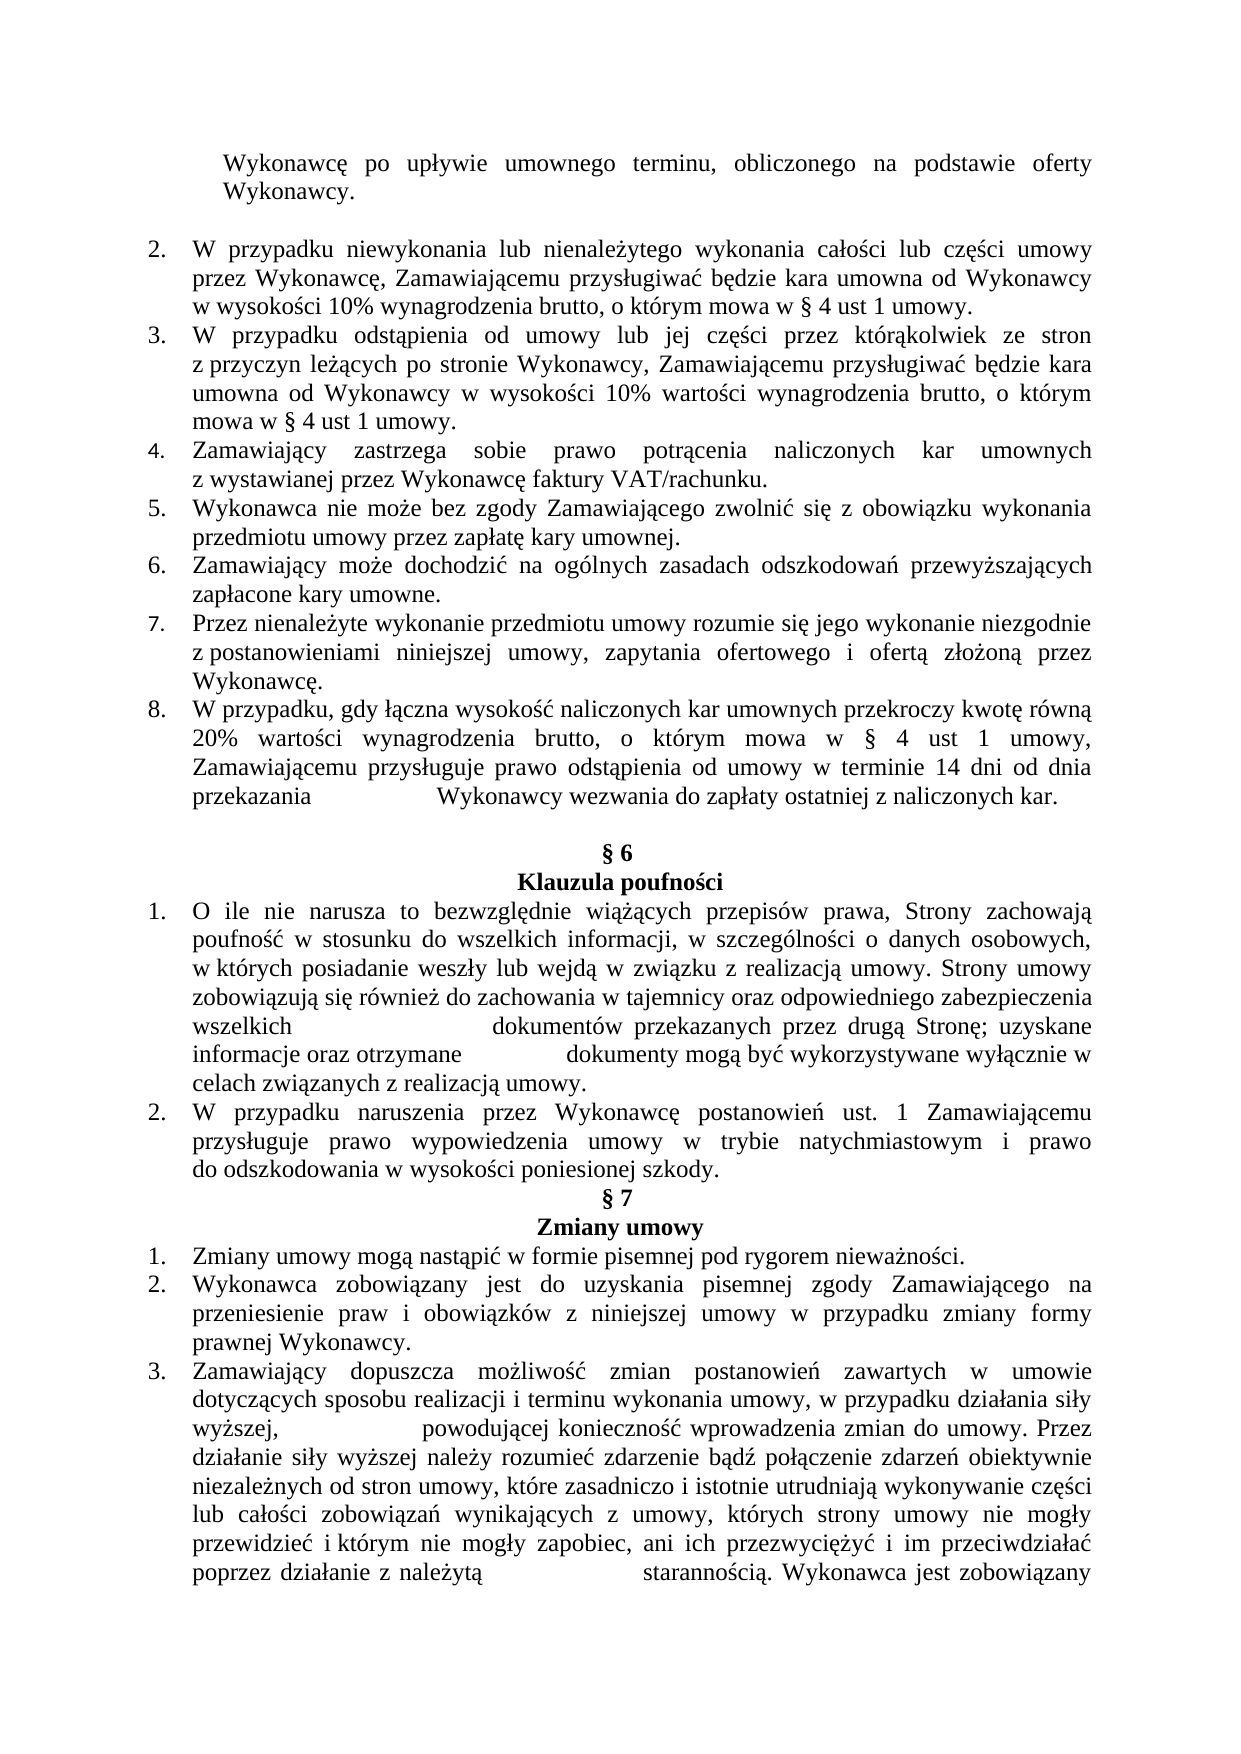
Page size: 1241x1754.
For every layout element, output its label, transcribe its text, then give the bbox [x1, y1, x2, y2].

list Przez nienależyte wykonanie przedmiotu umowy rozumie się jego wykonanie niezgodnie z postanowieniami niniejszej umowy, zapytania ofertowego i ofertą złożoną przez Wykonawcę. [148, 608, 1093, 694]
list Wykonawca nie może bez zgody Zamawiającego zwolnić się z obowiązku wykonania przedmiotu umowy przez zapłatę kary umownej. [148, 493, 1093, 550]
list W przypadku naruszenia przez Wykonawcę postanowień ust. 1 Zamawiającemu przysługuje prawo wypowiedzenia umowy w trybie natychmiastowym i prawo do odszkodowania w wysokości poniesionej szkody. [148, 1097, 1093, 1183]
list W przypadku, gdy łączna wysokość naliczonych kar umownych przekroczy kwotę równą 20% wartości wynagrodzenia brutto, o którym mowa w § 4 ust 1 umowy, Zamawiającemu przysługuje prawo odstąpienia od umowy w terminie 14 dni od dnia przekazania Wykonawcy wezwania do zapłaty ostatniej z naliczonych kar. [148, 694, 1093, 809]
text § 6 Klauzula poufności [148, 838, 1093, 896]
list W przypadku niewykonania lub nienależytego wykonania całości lub części umowy przez Wykonawcę, Zamawiającemu przysługiwać będzie kara umowna od Wykonawcy w wysokości 10% wynagrodzenia brutto, o którym mowa w § 4 ust 1 umowy. [148, 234, 1093, 320]
list Zamawiający dopuszcza możliwość zmian postanowień zawartych w umowie dotyczących sposobu realizacji i terminu wykonania umowy, w przypadku działania siły wyższej, powodującej konieczność wprowadzenia zmian do umowy. Przez działanie siły wyższej należy rozumieć zdarzenie bądź połączenie zdarzeń obiektywnie niezależnych od stron umowy, które zasadniczo i istotnie utrudniają wykonywanie części lub całości zobowiązań wynikających z umowy, których strony umowy nie mogły przewidzieć i którym nie mogły zapobiec, ani ich przezwyciężyć i im przeciwdziałać poprzez działanie z należytą starannością. Wykonawca jest zobowiązany [148, 1356, 1093, 1586]
list Wykonawca zobowiązany jest do uzyskania pisemnej zgody Zamawiającego na przeniesienie praw i obowiązków z niniejszej umowy w przypadku zmiany formy prawnej Wykonawcy. [148, 1269, 1093, 1356]
text § 7 Zmiany umowy [148, 1183, 1093, 1241]
list Zamawiający może dochodzić na ogólnych zasadach odszkodowań przewyższających zapłacone kary umowne. [148, 550, 1093, 608]
list Zmiany umowy mogą nastąpić w formie pisemnej pod rygorem nieważności. [148, 1241, 1093, 1269]
list W przypadku odstąpienia od umowy lub jej części przez którąkolwiek ze stron z przyczyn leżących po stronie Wykonawcy, Zamawiającemu przysługiwać będzie kara umowna od Wykonawcy w wysokości 10% wartości wynagrodzenia brutto, o którym mowa w § 4 ust 1 umowy. [148, 320, 1093, 435]
list O ile nie narusza to bezwzględnie wiążących przepisów prawa, Strony zachowają poufność w stosunku do wszelkich informacji, w szczególności o danych osobowych, w których posiadanie weszły lub wejdą w związku z realizacją umowy. Strony umowy zobowiązują się również do zachowania w tajemnicy oraz odpowiedniego zabezpieczenia wszelkich dokumentów przekazanych przez drugą Stronę; uzyskane informacje oraz otrzymane dokumenty mogą być wykorzystywane wyłącznie w celach związanych z realizacją umowy. [148, 896, 1093, 1097]
list Wykonawcę po upływie umownego terminu, obliczonego na podstawie oferty Wykonawcy. [185, 148, 1093, 205]
list Zamawiający zastrzega sobie prawo potrącenia naliczonych kar umownych z wystawianej przez Wykonawcę faktury VAT/rachunku. [148, 435, 1093, 493]
